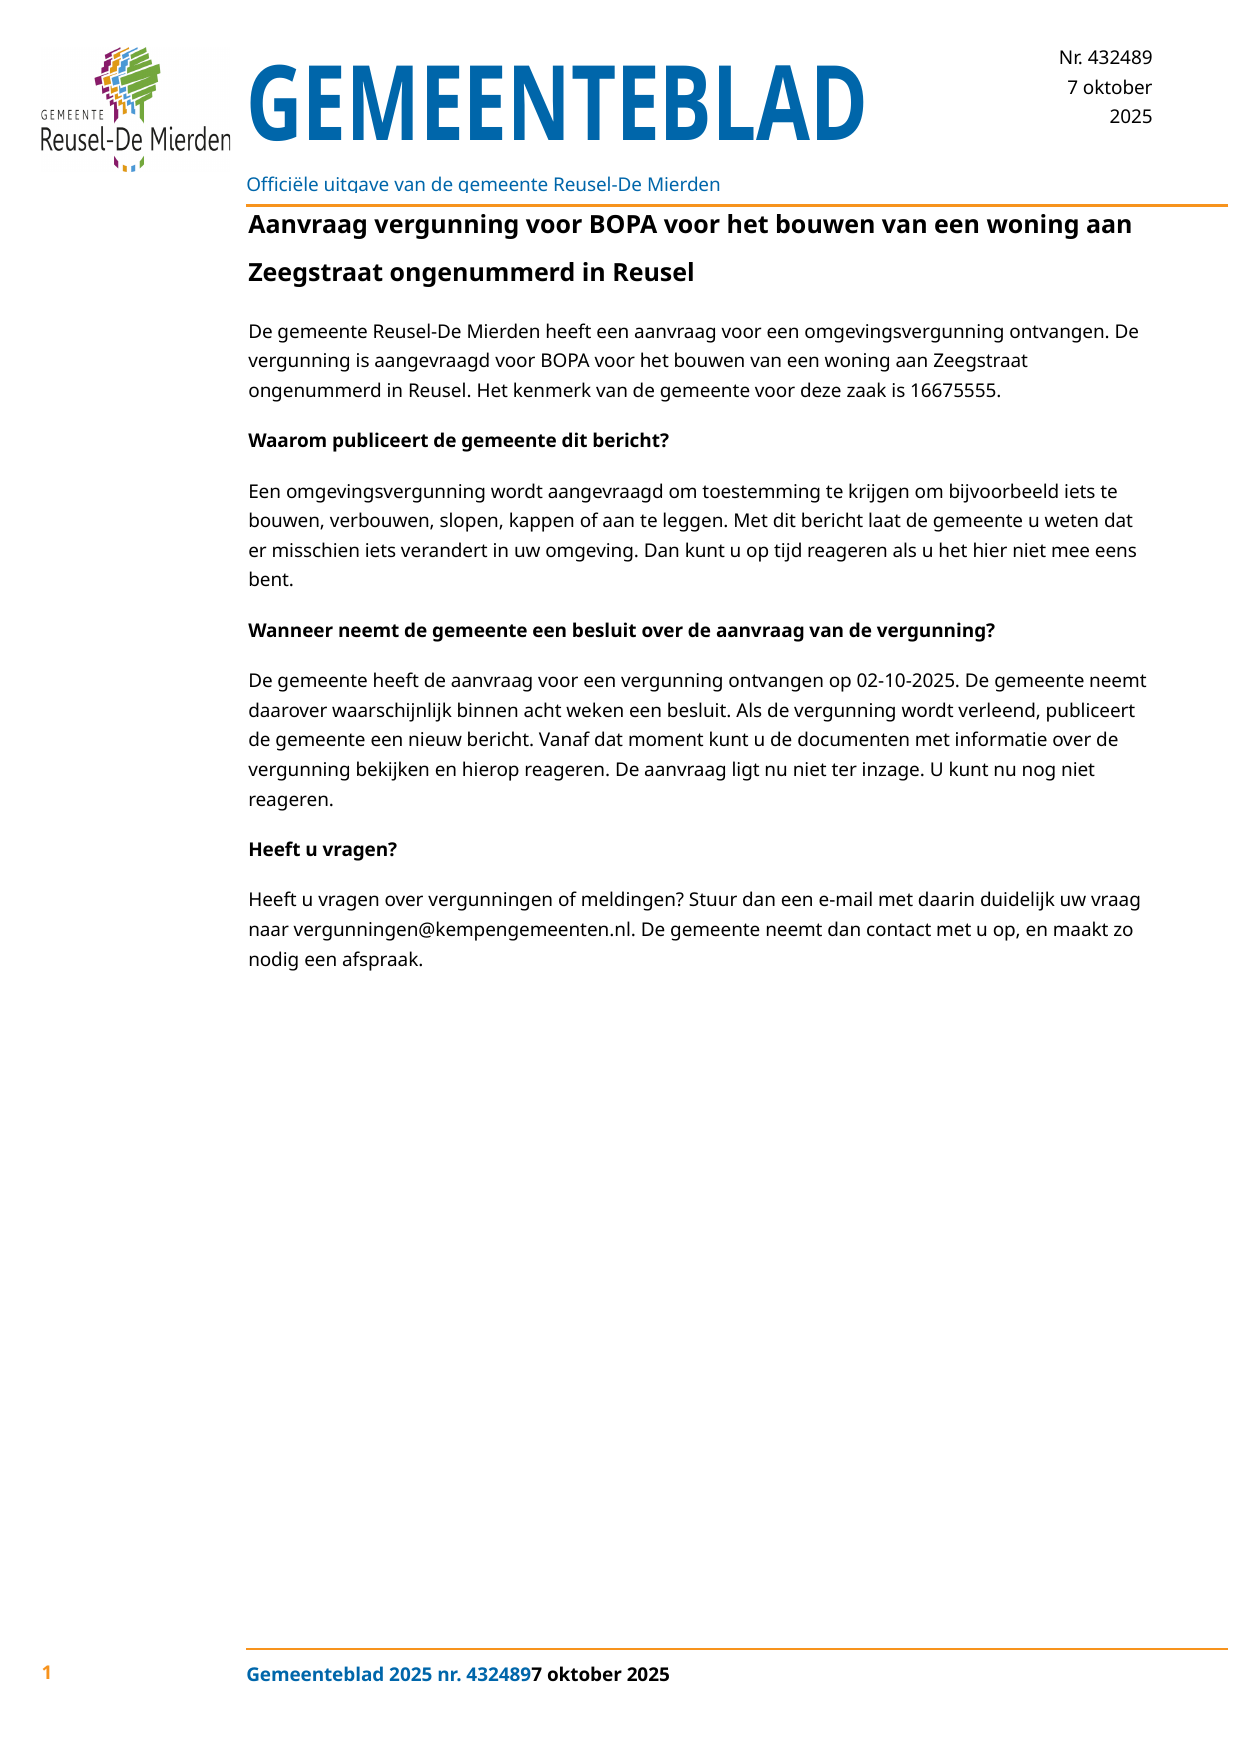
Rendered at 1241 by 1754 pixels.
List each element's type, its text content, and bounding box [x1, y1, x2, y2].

text Een omgevingsvergunning wordt aangevraagd om toestemming te krijgen om bijvoorbeeld iets te bouwen, verbouwen, slopen, kappen of aan te leggen. Met dit bericht laat de gemeente u weten dat er misschien iets verandert in uw omgeving. Dan kunt u op tijd reageren als u het hier niet mee eens bent. [248, 478, 1152, 592]
text Wanneer neemt de gemeente een besluit over de aanvraag van de vergunning? [248, 617, 1152, 643]
text De gemeente Reusel-De Mierden heeft een aanvraag voor een omgevingsvergunning ontvangen. De vergunning is aangevraagd voor BOPA voor het bouwen van een woning aan Zeegstraat ongenummerd in Reusel. Het kenmerk van de gemeente voor deze zaak is 16675555. [248, 318, 1152, 403]
text De gemeente heeft de aanvraag voor een vergunning ontvangen op 02-10-2025. De gemeente neemt daarover waarschijnlijk binnen acht weken een besluit. Als de vergunning wordt verleend, publiceert de gemeente een nieuw bericht. Vanaf dat moment kunt u de documenten met informatie over de vergunning bekijken en hierop reageren. De aanvraag ligt nu niet ter inzage. U kunt nu nog niet reageren. [248, 667, 1152, 812]
picture [41, 47, 231, 172]
text Heeft u vragen over vergunningen of meldingen? Stuur dan een e-mail met daarin duidelijk uw vraag naar vergunningen@kempengemeenten.nl. De gemeente neemt dan contact met u op, en maakt zo nodig een afspraak. [248, 887, 1152, 972]
text Waarom publiceert de gemeente dit bericht? [248, 427, 1152, 453]
text Heeft u vragen? [248, 836, 1152, 862]
text Aanvraag vergunning voor BOPA voor het bouwen van een woning aan Zeegstraat ongenummerd in Reusel [248, 207, 1152, 288]
